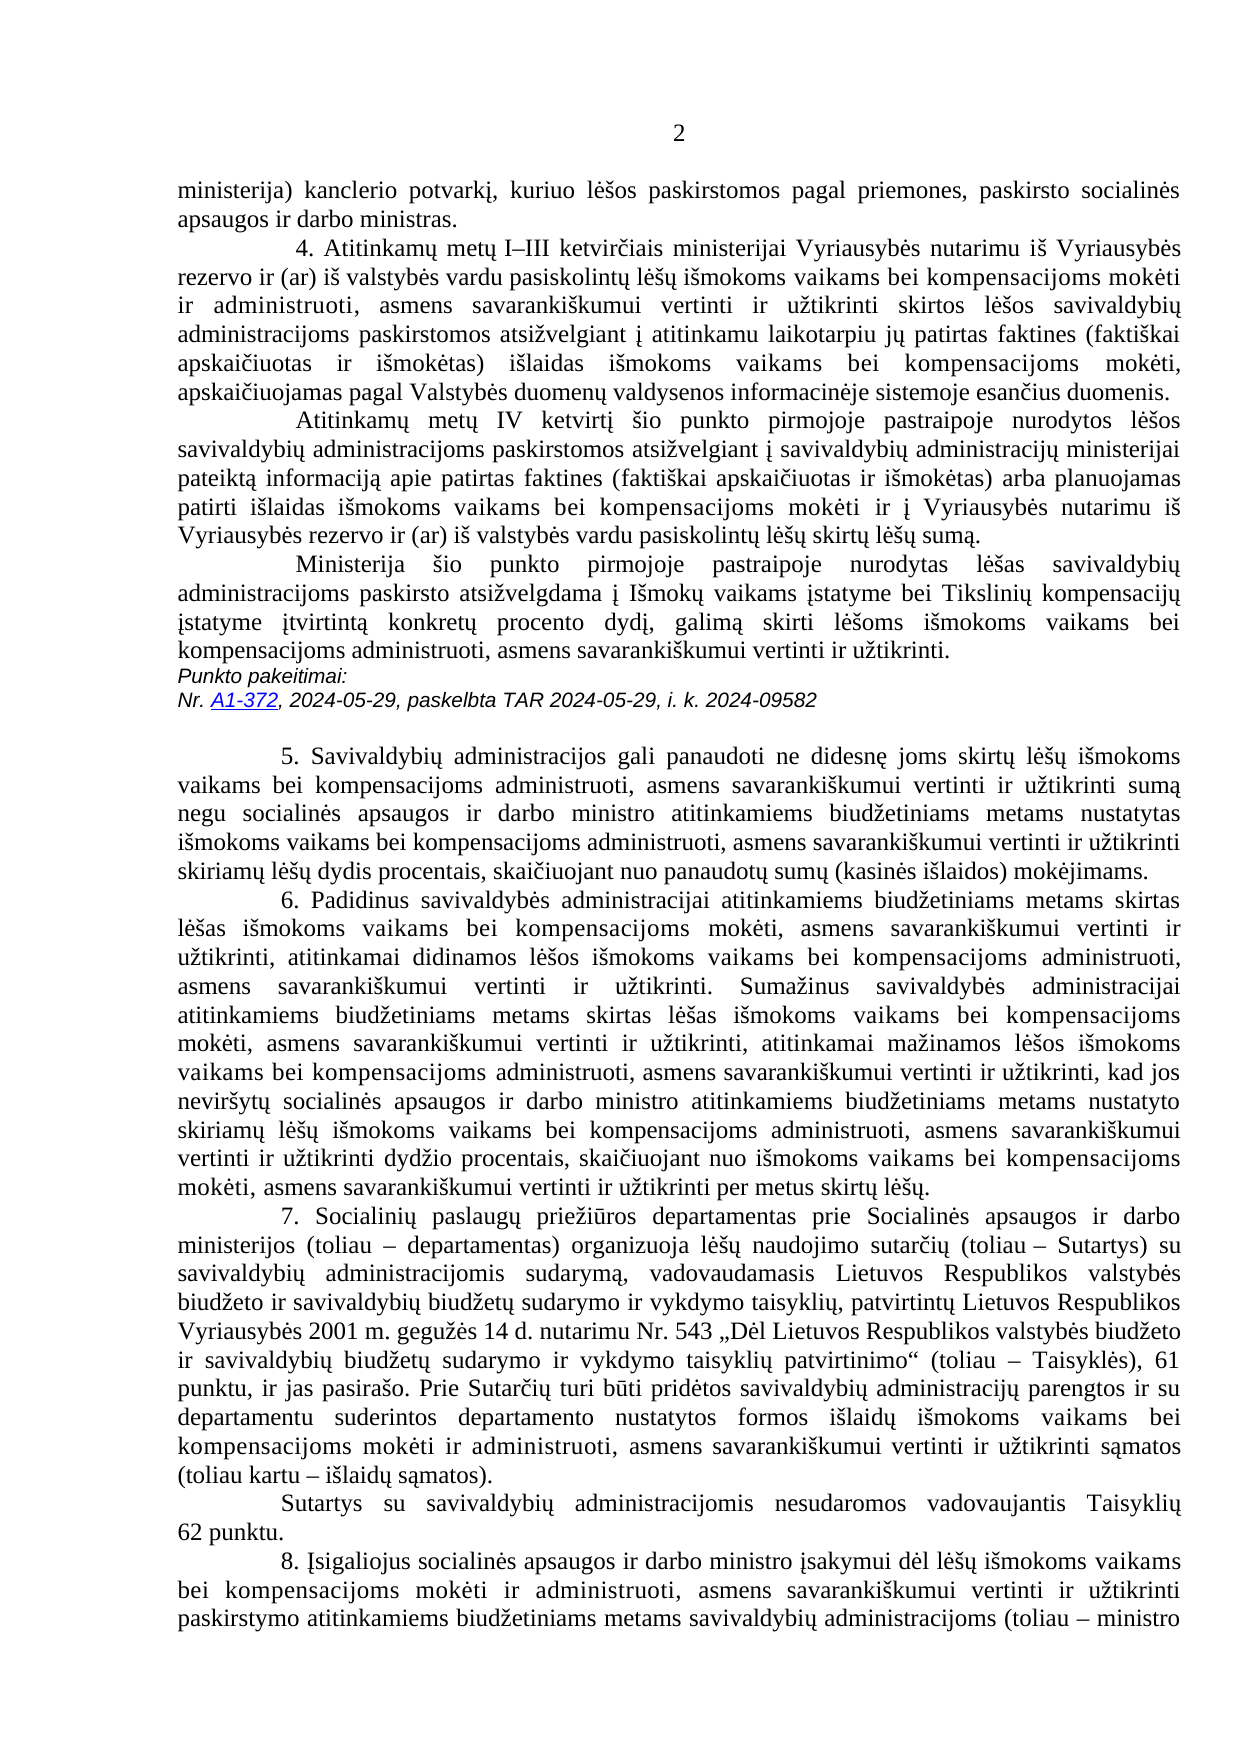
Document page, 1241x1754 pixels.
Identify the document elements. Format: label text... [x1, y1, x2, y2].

text 6. Padidinus savivaldybės administracijai atitinkamiems biudžetiniams metams skirtas lėšas išmokoms vaikams bei kompensacijoms mokėti, asmens savarankiškumui vertinti ir užtikrinti, atitinkamai didinamos lėšos išmokoms vaikams bei kompensacijoms administruoti, asmens savarankiškumui vertinti ir užtikrinti. Sumažinus savivaldybės administracijai atitinkamiems biudžetiniams metams skirtas lėšas išmokoms vaikams bei kompensacijoms mokėti, asmens savarankiškumui vertinti ir užtikrinti, atitinkamai mažinamos lėšos išmokoms vaikams bei kompensacijoms administruoti, asmens savarankiškumui vertinti ir užtikrinti, kad jos neviršytų socialinės apsaugos ir darbo ministro atitinkamiems biudžetiniams metams nustatyto skiriamų lėšų išmokoms vaikams bei kompensacijoms administruoti, asmens savarankiškumui vertinti ir užtikrinti dydžio procentais, skaičiuojant nuo išmokoms vaikams bei kompensacijoms mokėti, asmens savarankiškumui vertinti ir užtikrinti per metus skirtų lėšų. [177, 885, 1181, 1201]
text 7. Socialinių paslaugų priežiūros departamentas prie Socialinės apsaugos ir darbo ministerijos (toliau – departamentas) organizuoja lėšų naudojimo sutarčių (toliau – Sutartys) su savivaldybių administracijomis sudarymą, vadovaudamasis Lietuvos Respublikos valstybės biudžeto ir savivaldybių biudžetų sudarymo ir vykdymo taisyklių, patvirtintų Lietuvos Respublikos Vyriausybės 2001 m. gegužės 14 d. nutarimu Nr. 543 „Dėl Lietuvos Respublikos valstybės biudžeto ir savivaldybių biudžetų sudarymo ir vykdymo taisyklių patvirtinimo“ (toliau – Taisyklės), 61 punktu, ir jas pasirašo. Prie Sutarčių turi būti pridėtos savivaldybių administracijų parengtos ir su departamentu suderintos departamento nustatytos formos išlaidų išmokoms vaikams bei kompensacijoms mokėti ir administruoti, asmens savarankiškumui vertinti ir užtikrinti sąmatos (toliau kartu – išlaidų sąmatos). [177, 1201, 1181, 1488]
text ministerija) kanclerio potvarkį, kuriuo lėšos paskirstomos pagal priemones, paskirsto socialinės apsaugos ir darbo ministras. [177, 176, 1181, 233]
text Atitinkamų metų IV ketvirtį šio punkto pirmojoje pastraipoje nurodytos lėšos savivaldybių administracijoms paskirstomos atsižvelgiant į savivaldybių administracijų ministerijai pateiktą informaciją apie patirtas faktines (faktiškai apskaičiuotas ir išmokėtas) arba planuojamas patirti išlaidas išmokoms vaikams bei kompensacijoms mokėti ir į Vyriausybės nutarimu iš Vyriausybės rezervo ir (ar) iš valstybės vardu pasiskolintų lėšų skirtų lėšų sumą. [177, 406, 1181, 549]
text 8. Įsigaliojus socialinės apsaugos ir darbo ministro įsakymui dėl lėšų išmokoms vaikams bei kompensacijoms mokėti ir administruoti, asmens savarankiškumui vertinti ir užtikrinti paskirstymo atitinkamiems biudžetiniams metams savivaldybių administracijoms (toliau – ministro [177, 1546, 1181, 1632]
text Nr. A1-372, 2024-05-29, paskelbta TAR 2024-05-29, i. k. 2024-09582 [177, 688, 1181, 712]
text 4. Atitinkamų metų I–III ketvirčiais ministerijai Vyriausybės nutarimu iš Vyriausybės rezervo ir (ar) iš valstybės vardu pasiskolintų lėšų išmokoms vaikams bei kompensacijoms mokėti ir administruoti, asmens savarankiškumui vertinti ir užtikrinti skirtos lėšos savivaldybių administracijoms paskirstomos atsižvelgiant į atitinkamu laikotarpiu jų patirtas faktines (faktiškai apskaičiuotas ir išmokėtas) išlaidas išmokoms vaikams bei kompensacijoms mokėti, apskaičiuojamas pagal Valstybės duomenų valdysenos informacinėje sistemoje esančius duomenis. [177, 233, 1181, 406]
text 5. Savivaldybių administracijos gali panaudoti ne didesnę joms skirtų lėšų išmokoms vaikams bei kompensacijoms administruoti, asmens savarankiškumui vertinti ir užtikrinti sumą negu socialinės apsaugos ir darbo ministro atitinkamiems biudžetiniams metams nustatytas išmokoms vaikams bei kompensacijoms administruoti, asmens savarankiškumui vertinti ir užtikrinti skiriamų lėšų dydis procentais, skaičiuojant nuo panaudotų sumų (kasinės išlaidos) mokėjimams. [177, 741, 1181, 885]
text Punkto pakeitimai: [177, 664, 1181, 688]
text Sutartys su savivaldybių administracijomis nesudaromos vadovaujantis Taisyklių 62 punktu. [177, 1488, 1181, 1546]
text Ministerija šio punkto pirmojoje pastraipoje nurodytas lėšas savivaldybių administracijoms paskirsto atsižvelgdama į Išmokų vaikams įstatyme bei Tikslinių kompensacijų įstatyme įtvirtintą konkretų procento dydį, galimą skirti lėšoms išmokoms vaikams bei kompensacijoms administruoti, asmens savarankiškumui vertinti ir užtikrinti. [177, 549, 1181, 664]
